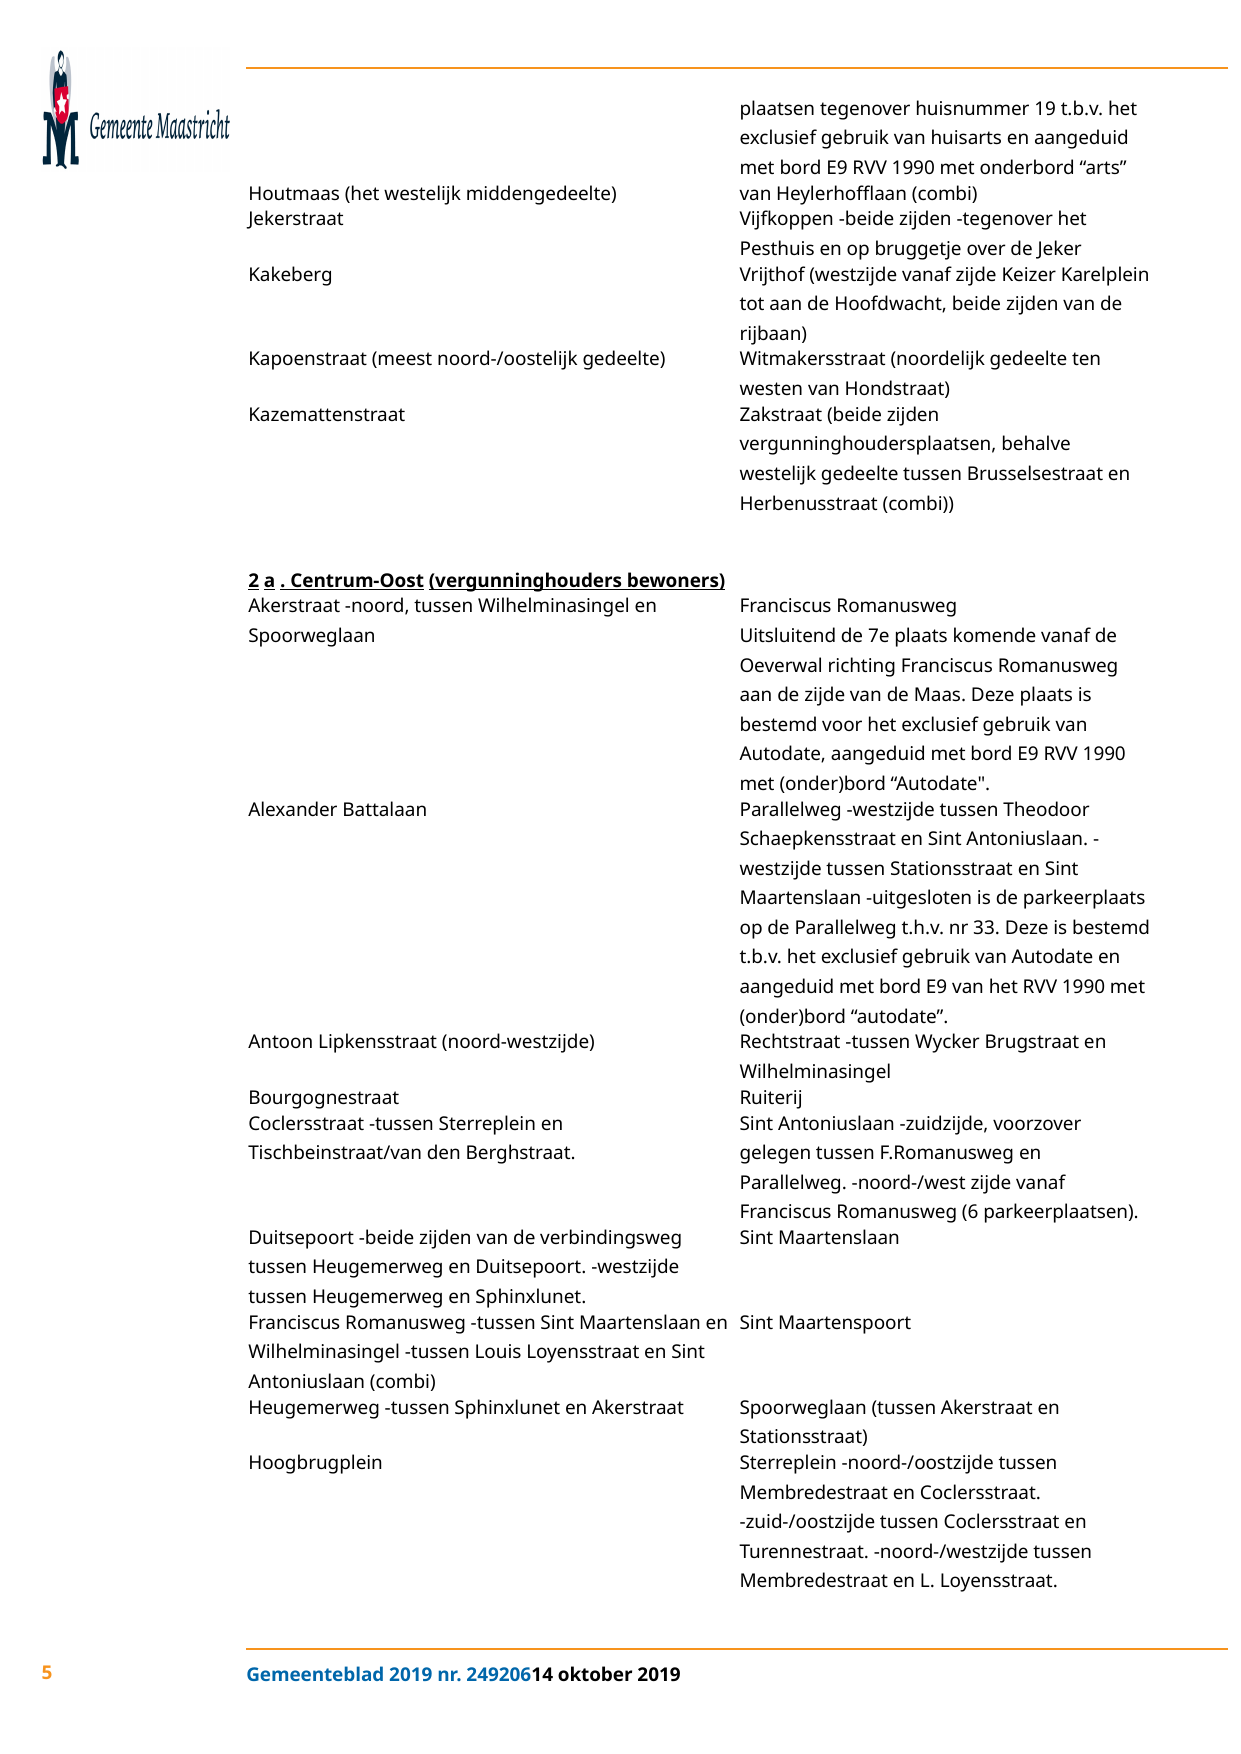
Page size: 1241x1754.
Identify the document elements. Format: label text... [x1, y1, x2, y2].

table_cell Sint Maartenspoort [739, 1309, 1152, 1394]
table_cell van Heylerhofflaan (combi) [739, 180, 1152, 205]
table_cell Duitsepoort -beide zijden van de verbindingsweg tussen Heugemerweg en Duitsepoort. -westzijde tussen Heugemerweg en Sphinxlunet. [248, 1224, 739, 1309]
table_cell Houtmaas (het westelijk middengedeelte) [248, 180, 739, 205]
table_cell Parallelweg -westzijde tussen Theodoor Schaepkensstraat en Sint Antoniuslaan. -westzijde tussen Stationsstraat en Sint Maartenslaan -uitgesloten is de parkeerplaats op de Parallelweg t.h.v. nr 33. Deze is bestemd t.b.v. het exclusief gebruik van Autodate en aangeduid met bord E9 van het RVV 1990 met (onder)bord “autodate”. [739, 796, 1152, 1029]
table_cell 2 a . Centrum-Oost (vergunninghouders bewoners) [248, 567, 1152, 593]
table_cell [248, 515, 1152, 541]
table_cell Rechtstraat -tussen Wycker Brugstraat en Wilhelminasingel [739, 1029, 1152, 1084]
table_cell Sterreplein -noord-/oostzijde tussen Membredestraat en Coclersstraat. -zuid-/oostzijde tussen Coclersstraat en Turennestraat. -noord-/westzijde tussen Membredestraat en L. Loyensstraat. [739, 1449, 1152, 1593]
table_cell Alexander Battalaan [248, 796, 739, 1029]
table_cell Vrijthof (westzijde vanaf zijde Keizer Karelplein tot aan de Hoofdwacht, beide zijden van de rijbaan) [739, 261, 1152, 346]
table_cell Antoon Lipkensstraat (noord-westzijde) [248, 1029, 739, 1084]
table_cell [248, 541, 1152, 567]
table_cell Kapoenstraat (meest noord-/oostelijk gedeelte) [248, 346, 739, 401]
table_cell Zakstraat (beide zijden vergunninghoudersplaatsen, behalve westelijk gedeelte tussen Brusselsestraat en Herbenusstraat (combi)) [739, 401, 1152, 515]
table_cell [248, 95, 739, 180]
table_cell Sint Antoniuslaan -zuidzijde, voorzover gelegen tussen F.Romanusweg en Parallelweg. -noord-/west zijde vanaf Franciscus Romanusweg (6 parkeerplaatsen). [739, 1110, 1152, 1224]
table_cell Franciscus Romanusweg -tussen Sint Maartenslaan en Wilhelminasingel -tussen Louis Loyensstraat en Sint Antoniuslaan (combi) [248, 1309, 739, 1394]
table_cell Franciscus Romanusweg Uitsluitend de 7e plaats komende vanaf de Oeverwal richting Franciscus Romanusweg aan de zijde van de Maas. Deze plaats is bestemd voor het exclusief gebruik van Autodate, aangeduid met bord E9 RVV 1990 met (onder)bord “Autodate". [739, 593, 1152, 796]
table_cell Kazemattenstraat [248, 401, 739, 515]
table_cell plaatsen tegenover huisnummer 19 t.b.v. het exclusief gebruik van huisarts en aangeduid met bord E9 RVV 1990 met onderbord “arts” [739, 95, 1152, 180]
table_cell Hoogbrugplein [248, 1449, 739, 1593]
table_cell Bourgognestraat [248, 1084, 739, 1110]
table_cell Ruiterij [739, 1084, 1152, 1110]
table_cell Spoorweglaan (tussen Akerstraat en Stationsstraat) [739, 1394, 1152, 1449]
table_cell Akerstraat -noord, tussen Wilhelminasingel en Spoorweglaan [248, 593, 739, 796]
table_cell Witmakersstraat (noordelijk gedeelte ten westen van Hondstraat) [739, 346, 1152, 401]
table_cell Heugemerweg -tussen Sphinxlunet en Akerstraat [248, 1394, 739, 1449]
table_cell Coclersstraat -tussen Sterreplein en Tischbeinstraat/van den Berghstraat. [248, 1110, 739, 1224]
table_cell Jekerstraat [248, 205, 739, 261]
table_cell Sint Maartenslaan [739, 1224, 1152, 1309]
picture [41, 47, 231, 172]
table_cell Kakeberg [248, 261, 739, 346]
table_cell Vijfkoppen -beide zijden -tegenover het Pesthuis en op bruggetje over de Jeker [739, 205, 1152, 261]
